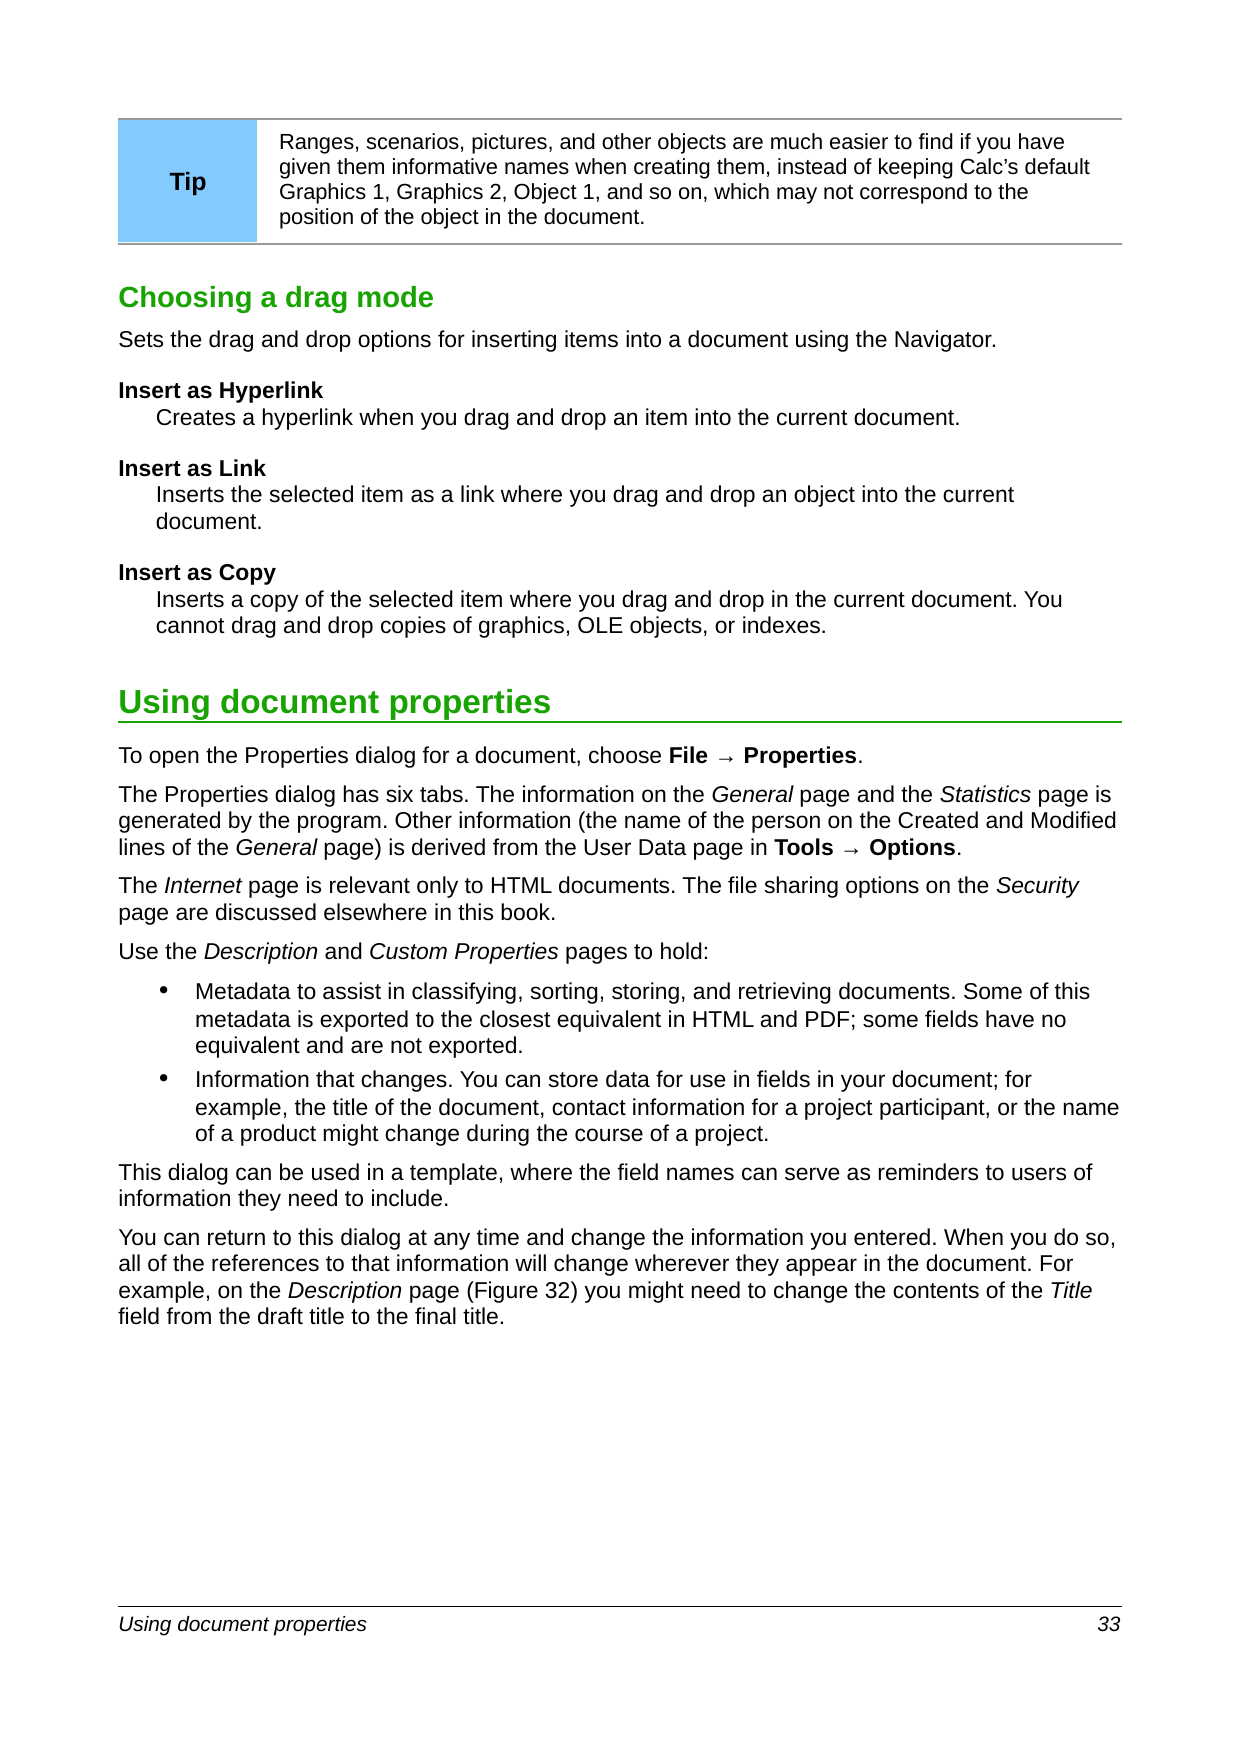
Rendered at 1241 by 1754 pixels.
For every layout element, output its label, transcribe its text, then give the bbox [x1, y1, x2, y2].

table_header Tip [118, 120, 257, 242]
text Inserts the selected item as a link where you drag and drop an object into the current document. [156, 481, 1122, 534]
text To open the Properties dialog for a document, choose File → Properties. [118, 742, 1122, 768]
list Information that changes. You can store data for use in fields in your document; for example, the title of the document, contact information for a project participant, or the name of a product might change during the course of a project. [156, 1064, 1122, 1146]
table_header Ranges, scenarios, pictures, and other objects are much easier to find if you have given them informative names when creating them, instead of keeping Calc’s default Graphics 1, Graphics 2, Object 1, and so on, which may not correspond to the position of the object in the document. [258, 120, 1122, 242]
text The Internet page is relevant only to HTML documents. The file sharing options on the Security page are discussed elsewhere in this book. [118, 872, 1122, 925]
list Metadata to assist in classifying, sorting, storing, and retrieving documents. Some of this metadata is exported to the closest equivalent in HTML and PDF; some fields have no equivalent and are not exported. [156, 976, 1122, 1058]
text Sets the drag and drop options for inserting items into a document using the Navigator. [118, 326, 1122, 352]
text You can return to this dialog at any time and change the information you entered. When you do so, all of the references to that information will change wherever they appear in the document. For example, on the Description page (Figure 32) you might need to change the contents of the Title field from the draft title to the final title. [118, 1224, 1122, 1329]
text The Properties dialog has six tabs. The information on the General page and the Statistics page is generated by the program. Other information (the name of the person on the Created and Modified lines of the General page) is derived from the User Data page in Tools → Options. [118, 781, 1122, 860]
text Creates a hyperlink when you drag and drop an item into the current document. [156, 404, 1122, 430]
text Inserts a copy of the selected item where you drag and drop in the current document. You cannot drag and drop copies of graphics, OLE objects, or indexes. [156, 586, 1122, 638]
text Insert as Link [118, 455, 1122, 481]
text Insert as Hyperlink [118, 377, 1122, 404]
text Use the Description and Custom Properties pages to hold: [118, 938, 1122, 964]
text Insert as Copy [118, 559, 1122, 586]
subtitle Choosing a drag mode [118, 280, 1122, 314]
subtitle Using document properties [118, 683, 1122, 721]
text This dialog can be used in a template, where the field names can serve as reminders to users of information they need to include. [118, 1159, 1122, 1212]
